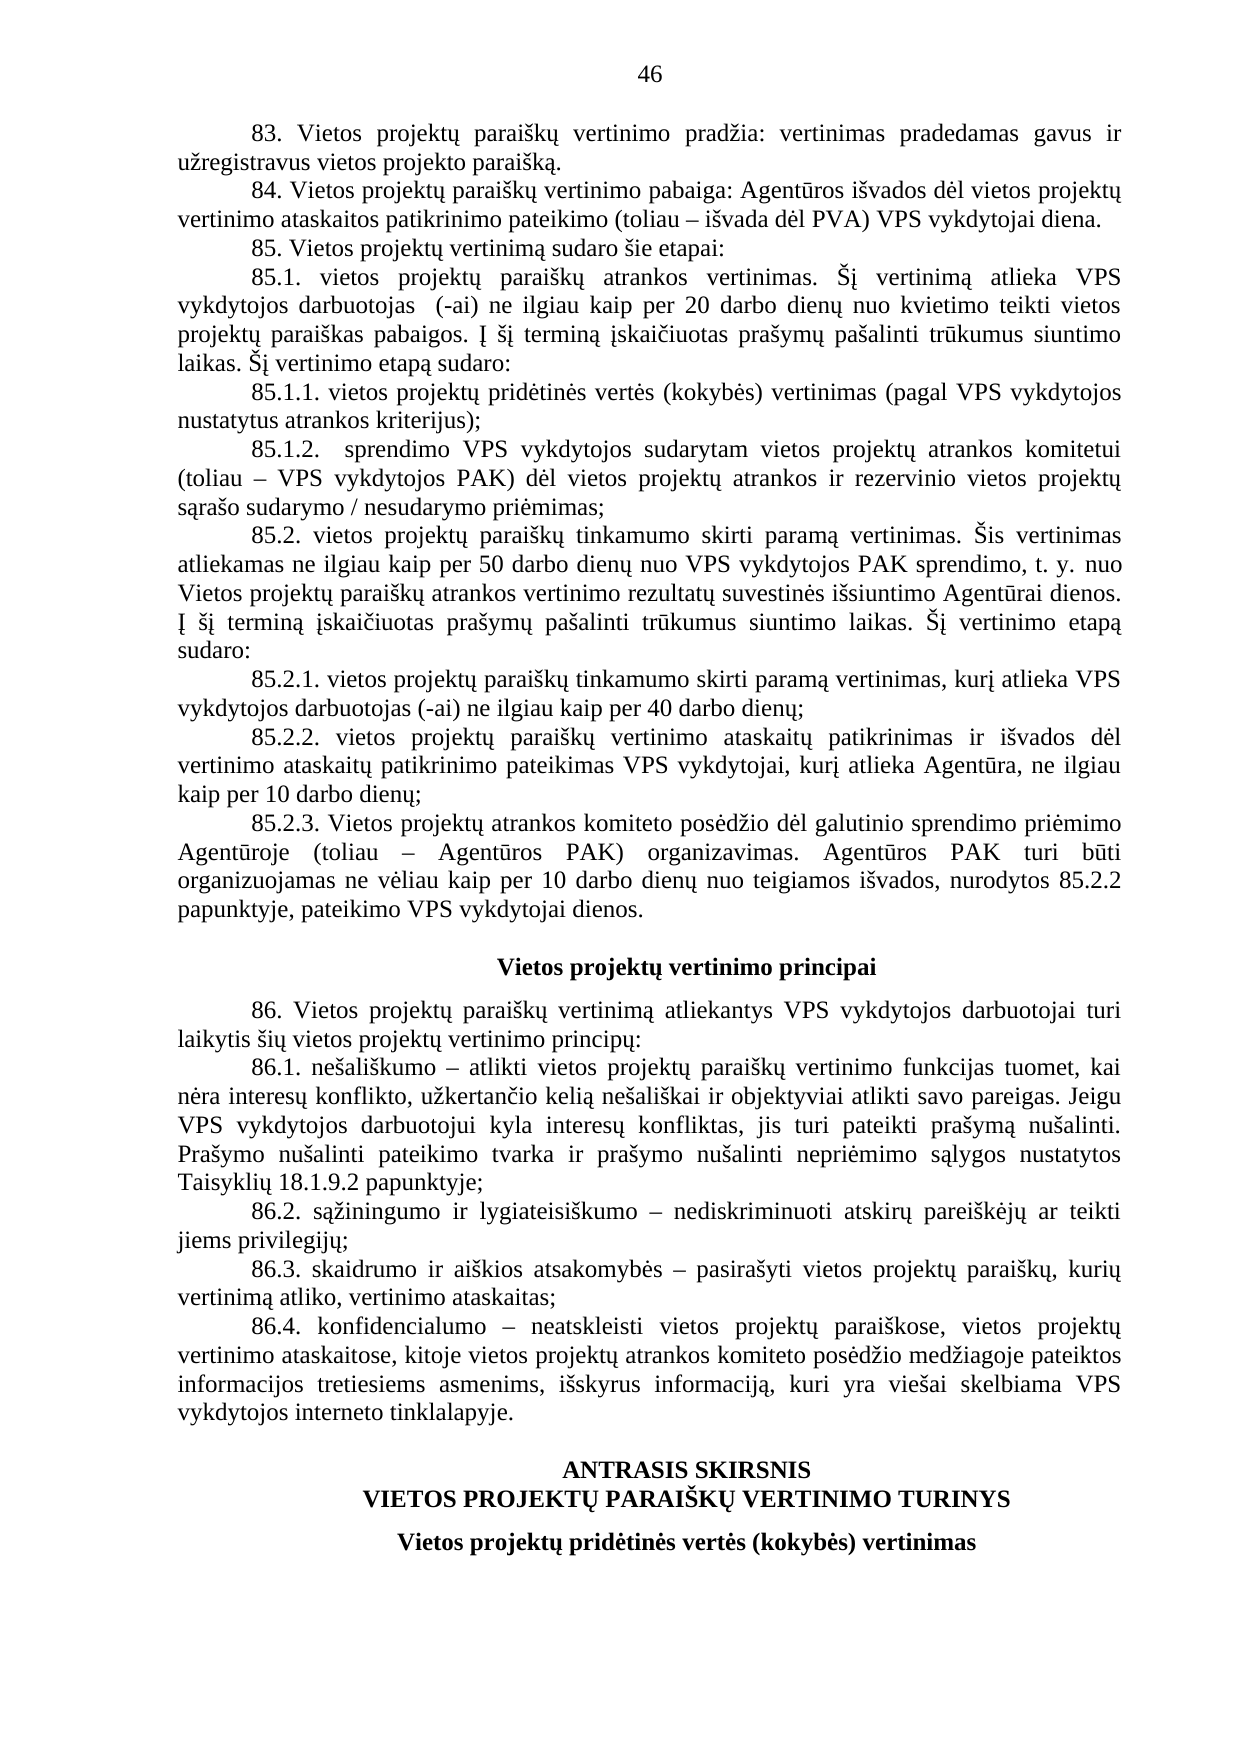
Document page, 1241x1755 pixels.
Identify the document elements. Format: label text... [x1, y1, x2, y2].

text 85.2.1. vietos projektų paraiškų tinkamumo skirti paramą vertinimas, kurį atlieka VPS vykdytojos darbuotojas (-ai) ne ilgiau kaip per 40 darbo dienų; [177, 664, 1122, 722]
text 85.2.2. vietos projektų paraiškų vertinimo ataskaitų patikrinimas ir išvados dėl vertinimo ataskaitų patikrinimo pateikimas VPS vykdytojai, kurį atlieka Agentūra, ne ilgiau kaip per 10 darbo dienų; [177, 722, 1122, 808]
text 86.3. skaidrumo ir aiškios atsakomybės – pasirašyti vietos projektų paraiškų, kurių vertinimą atliko, vertinimo ataskaitas; [177, 1254, 1122, 1311]
text 85.1. vietos projektų paraiškų atrankos vertinimas. Šį vertinimą atlieka VPS vykdytojos darbuotojas (-ai) ne ilgiau kaip per 20 darbo dienų nuo kvietimo teikti vietos projektų paraiškas pabaigos. Į šį terminą įskaičiuotas prašymų pašalinti trūkumus siuntimo laikas. Šį vertinimo etapą sudaro: [177, 262, 1122, 377]
text 86.2. sąžiningumo ir lygiateisiškumo – nediskriminuoti atskirų pareiškėjų ar teikti jiems privilegijų; [177, 1196, 1122, 1254]
text 85.2. vietos projektų paraiškų tinkamumo skirti paramą vertinimas. Šis vertinimas atliekamas ne ilgiau kaip per 50 darbo dienų nuo VPS vykdytojos PAK sprendimo, t. y. nuo Vietos projektų paraiškų atrankos vertinimo rezultatų suvestinės išsiuntimo Agentūrai dienos. Į šį terminą įskaičiuotas prašymų pašalinti trūkumus siuntimo laikas. Šį vertinimo etapą sudaro: [177, 521, 1122, 664]
text 86. Vietos projektų paraiškų vertinimą atliekantys VPS vykdytojos darbuotojai turi laikytis šių vietos projektų vertinimo principų: [177, 995, 1122, 1052]
text ANTRASIS SKIRSNIS [177, 1455, 1122, 1484]
text VIETOS PROJEKTŲ PARAIŠKŲ VERTINIMO TURINYS [177, 1484, 1122, 1512]
text 86.1. nešališkumo – atlikti vietos projektų paraiškų vertinimo funkcijas tuomet, kai nėra interesų konflikto, užkertančio kelią nešališkai ir objektyviai atlikti savo pareigas. Jeigu VPS vykdytojos darbuotojui kyla interesų konfliktas, jis turi pateikti prašymą nušalinti. Prašymo nušalinti pateikimo tvarka ir prašymo nušalinti nepriėmimo sąlygos nustatytos Taisyklių 18.1.9.2 papunktyje; [177, 1052, 1122, 1196]
text 85. Vietos projektų vertinimą sudaro šie etapai: [177, 233, 1122, 262]
text 85.1.2. sprendimo VPS vykdytojos sudarytam vietos projektų atrankos komitetui (toliau – VPS vykdytojos PAK) dėl vietos projektų atrankos ir rezervinio vietos projektų sąrašo sudarymo / nesudarymo priėmimas; [177, 434, 1122, 521]
text 85.2.3. Vietos projektų atrankos komiteto posėdžio dėl galutinio sprendimo priėmimo Agentūroje (toliau – Agentūros PAK) organizavimas. Agentūros PAK turi būti organizuojamas ne vėliau kaip per 10 darbo dienų nuo teigiamos išvados, nurodytos 85.2.2 papunktyje, pateikimo VPS vykdytojai dienos. [177, 808, 1122, 923]
text 85.1.1. vietos projektų pridėtinės vertės (kokybės) vertinimas (pagal VPS vykdytojos nustatytus atrankos kriterijus); [177, 377, 1122, 434]
text 86.4. konfidencialumo – neatskleisti vietos projektų paraiškose, vietos projektų vertinimo ataskaitose, kitoje vietos projektų atrankos komiteto posėdžio medžiagoje pateiktos informacijos tretiesiems asmenims, išskyrus informaciją, kuri yra viešai skelbiama VPS vykdytojos interneto tinklalapyje. [177, 1311, 1122, 1426]
text 84. Vietos projektų paraiškų vertinimo pabaiga: Agentūros išvados dėl vietos projektų vertinimo ataskaitos patikrinimo pateikimo (toliau – išvada dėl PVA) VPS vykdytojai diena. [177, 176, 1122, 233]
text Vietos projektų vertinimo principai [177, 952, 1122, 981]
text 83. Vietos projektų paraiškų vertinimo pradžia: vertinimas pradedamas gavus ir užregistravus vietos projekto paraišką. [177, 118, 1122, 176]
text Vietos projektų pridėtinės vertės (kokybės) vertinimas [177, 1527, 1122, 1556]
